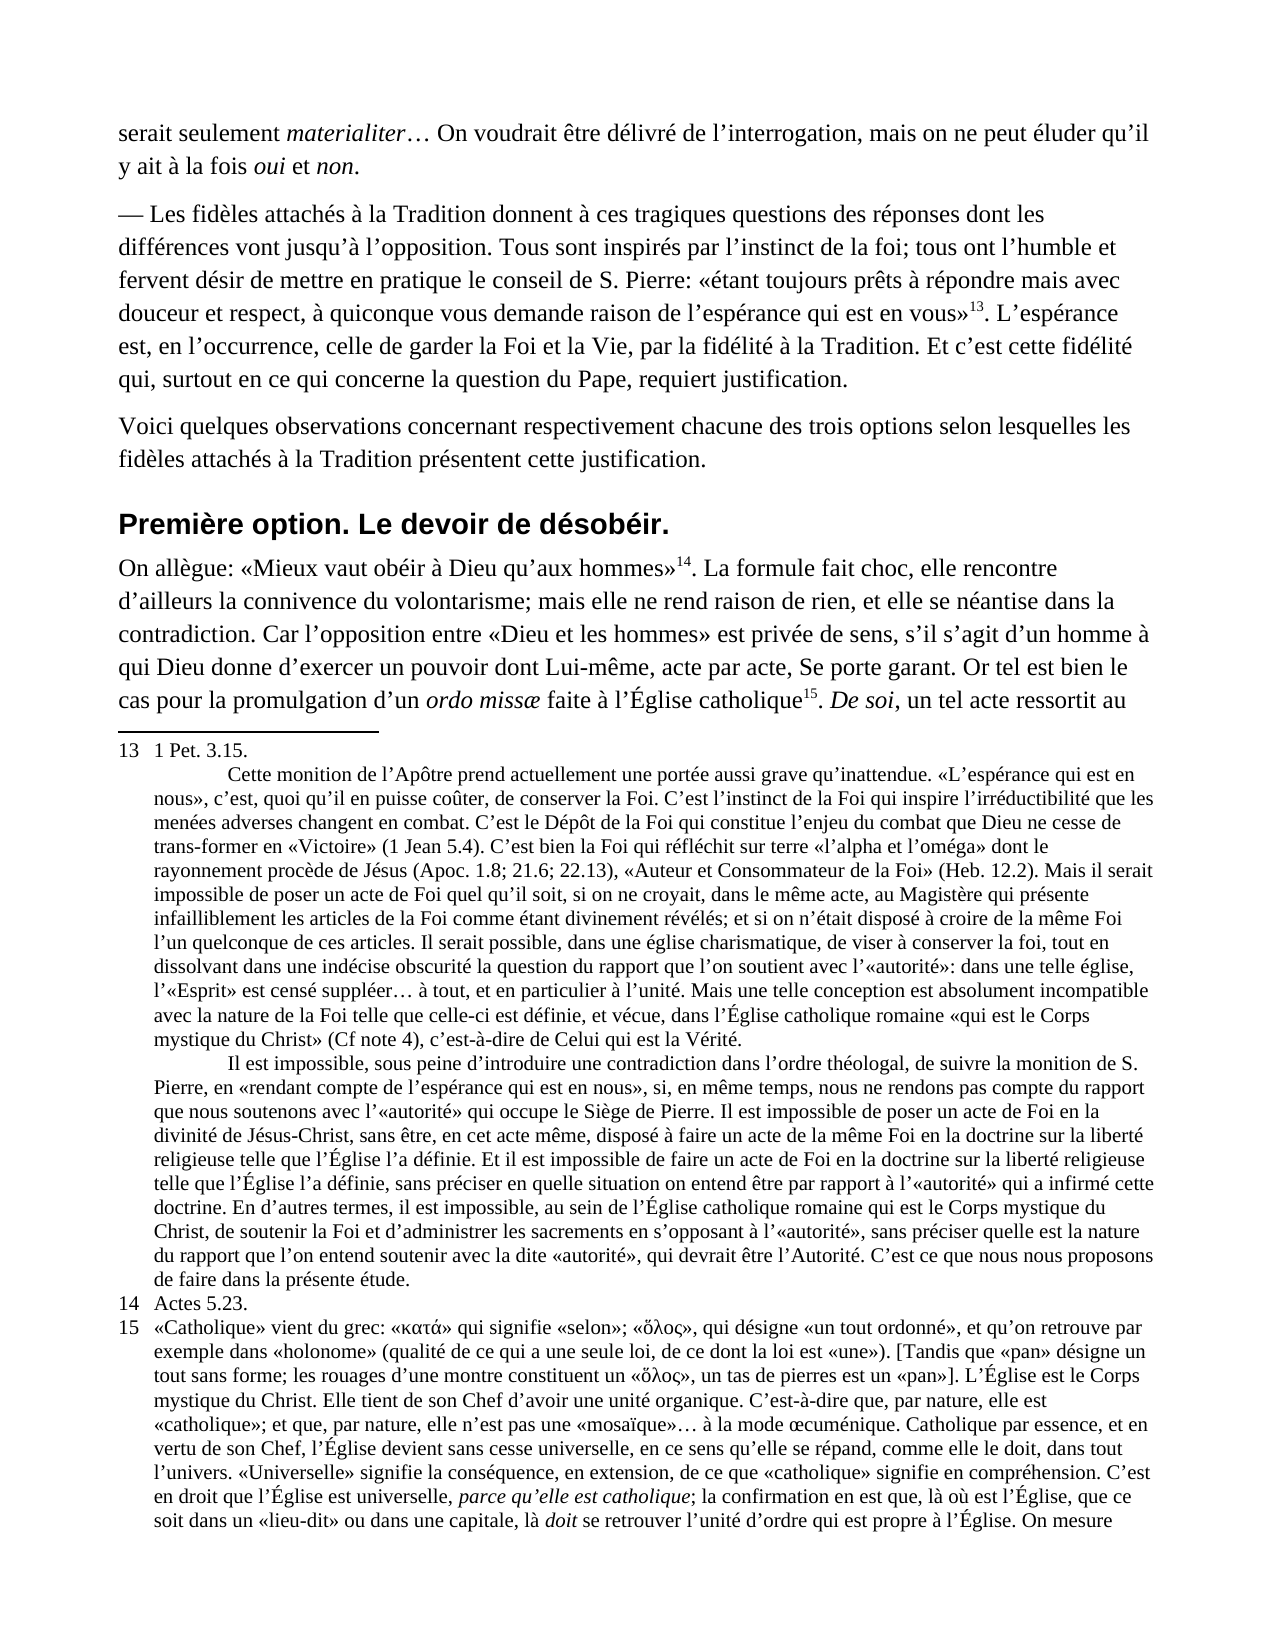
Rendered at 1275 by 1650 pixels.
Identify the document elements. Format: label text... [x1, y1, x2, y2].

subtitle Première option. Le devoir de désobéir. [118, 507, 1157, 540]
text Actes 5.23. [118, 1291, 1157, 1315]
text On allègue: «Mieux vaut obéir à Dieu qu’aux hommes». La formule fait choc, elle rencontre d’ailleurs la connivence du volontarisme; mais elle ne rend raison de rien, et elle se néantise dans la contradiction. Car l’opposition entre «Dieu et les hommes» est privée de sens, s’il s’agit d’un homme à qui Dieu donne d’exercer un pouvoir dont Lui-même, acte par acte, Se porte garant. Or tel est bien le cas pour la promulgation d’un ordo missæ faite à l’Église catholique. De soi, un tel acte ressortit au [118, 553, 1157, 714]
text 1 Pet. 3.15. Cette monition de l’Apôtre prend actuellement une portée aussi grave qu’inattendue. «L’espérance qui est en nous», c’est, quoi qu’il en puisse coûter, de conserver la Foi. C’est l’instinct de la Foi qui inspire l’irréductibilité que les menées adverses changent en combat. C’est le Dépôt de la Foi qui constitue l’enjeu du combat que Dieu ne cesse de trans-former en «Victoire» (1 Jean 5.4). C’est bien la Foi qui réfléchit sur terre «l’alpha et l’oméga» dont le rayonnement procède de Jésus (Apoc. 1.8; 21.6; 22.13), «Auteur et Consommateur de la Foi» (Heb. 12.2). Mais il serait impossible de poser un acte de Foi quel qu’il soit, si on ne croyait, dans le même acte, au Magistère qui présente infailliblement les articles de la Foi comme étant divinement révélés; et si on n’était disposé à croire de la même Foi l’un quelconque de ces articles. Il serait possible, dans une église charismatique, de viser à conserver la foi, tout en dissolvant dans une indécise obscurité la question du rapport que l’on soutient avec l’«autorité»: dans une telle église, l’«Esprit» est censé suppléer… à tout, et en particulier à l’unité. Mais une telle conception est absolument incompatible avec la nature de la Foi telle que celle-ci est définie, et vécue, dans l’Église catholique romaine «qui est le Corps mystique du Christ» (Cf note 4), c’est-à-dire de Celui qui est la Vérité. Il est impossible, sous peine d’introduire une contradiction dans l’ordre théologal, de suivre la monition de S. Pierre, en «rendant compte de l’espérance qui est en nous», si, en même temps, nous ne rendons pas compte du rapport que nous soutenons avec l’«autorité» qui occupe le Siège de Pierre. Il est impossible de poser un acte de Foi en la divinité de Jésus-Christ, sans être, en cet acte même, disposé à faire un acte de la même Foi en la doctrine sur la liberté religieuse telle que l’Église l’a définie. Et il est impossible de faire un acte de Foi en la doctrine sur la liberté religieuse telle que l’Église l’a définie, sans préciser en quelle situation on entend être par rapport à l’«autorité» qui a infirmé cette doctrine. En d’autres termes, il est impossible, au sein de l’Église catholique romaine qui est le Corps mystique du Christ, de soutenir la Foi et d’administrer les sacrements en s’opposant à l’«autorité», sans préciser quelle est la nature du rapport que l’on entend soutenir avec la dite «autorité», qui devrait être l’Autorité. C’est ce que nous nous proposons de faire dans la présente étude. [118, 738, 1157, 1291]
text «Catholique» vient du grec: «κατά» qui signifie «selon»; «ὅλος», qui désigne «un tout ordonné», et qu’on retrouve par exemple dans «holonome» (qualité de ce qui a une seule loi, de ce dont la loi est «une»). [Tandis que «pan» désigne un tout sans forme; les rouages d’une montre constituent un «ὅλος», un tas de pierres est un «pan»]. L’Église est le Corps mystique du Christ. Elle tient de son Chef d’avoir une unité organique. C’est-à-dire que, par nature, elle est «catholique»; et que, par nature, elle n’est pas une «mosaïque»… à la mode œcuménique. Catholique par essence, et en vertu de son Chef, l’Église devient sans cesse universelle, en ce sens qu’elle se répand, comme elle le doit, dans tout l’univers. «Universelle» signifie la conséquence, en extension, de ce que «catholique» signifie en compréhension. C’est en droit que l’Église est universelle, parce qu’elle est catholique; la confirmation en est que, là où est l’Église, que ce soit dans un «lieu-dit» ou dans une capitale, là doit se retrouver l’unité d’ordre qui est propre à l’Église. On mesure [118, 1315, 1157, 1532]
text serait seulement materialiter… On voudrait être délivré de l’interrogation, mais on ne peut éluder qu’il y ait à la fois oui et non. [118, 118, 1157, 180]
text — Les fidèles attachés à la Tradition donnent à ces tragiques questions des réponses dont les différences vont jusqu’à l’opposition. Tous sont inspirés par l’instinct de la foi; tous ont l’humble et fervent désir de mettre en pratique le conseil de S. Pierre: «étant toujours prêts à répondre mais avec douceur et respect, à quiconque vous demande raison de l’espérance qui est en vous». L’espérance est, en l’occurrence, celle de garder la Foi et la Vie, par la fidélité à la Tradition. Et c’est cette fidélité qui, surtout en ce qui concerne la question du Pape, requiert justification. [118, 199, 1157, 393]
text Voici quelques observations concernant respectivement chacune des trois options selon lesquelles les fidèles attachés à la Tradition présentent cette justification. [118, 411, 1157, 473]
